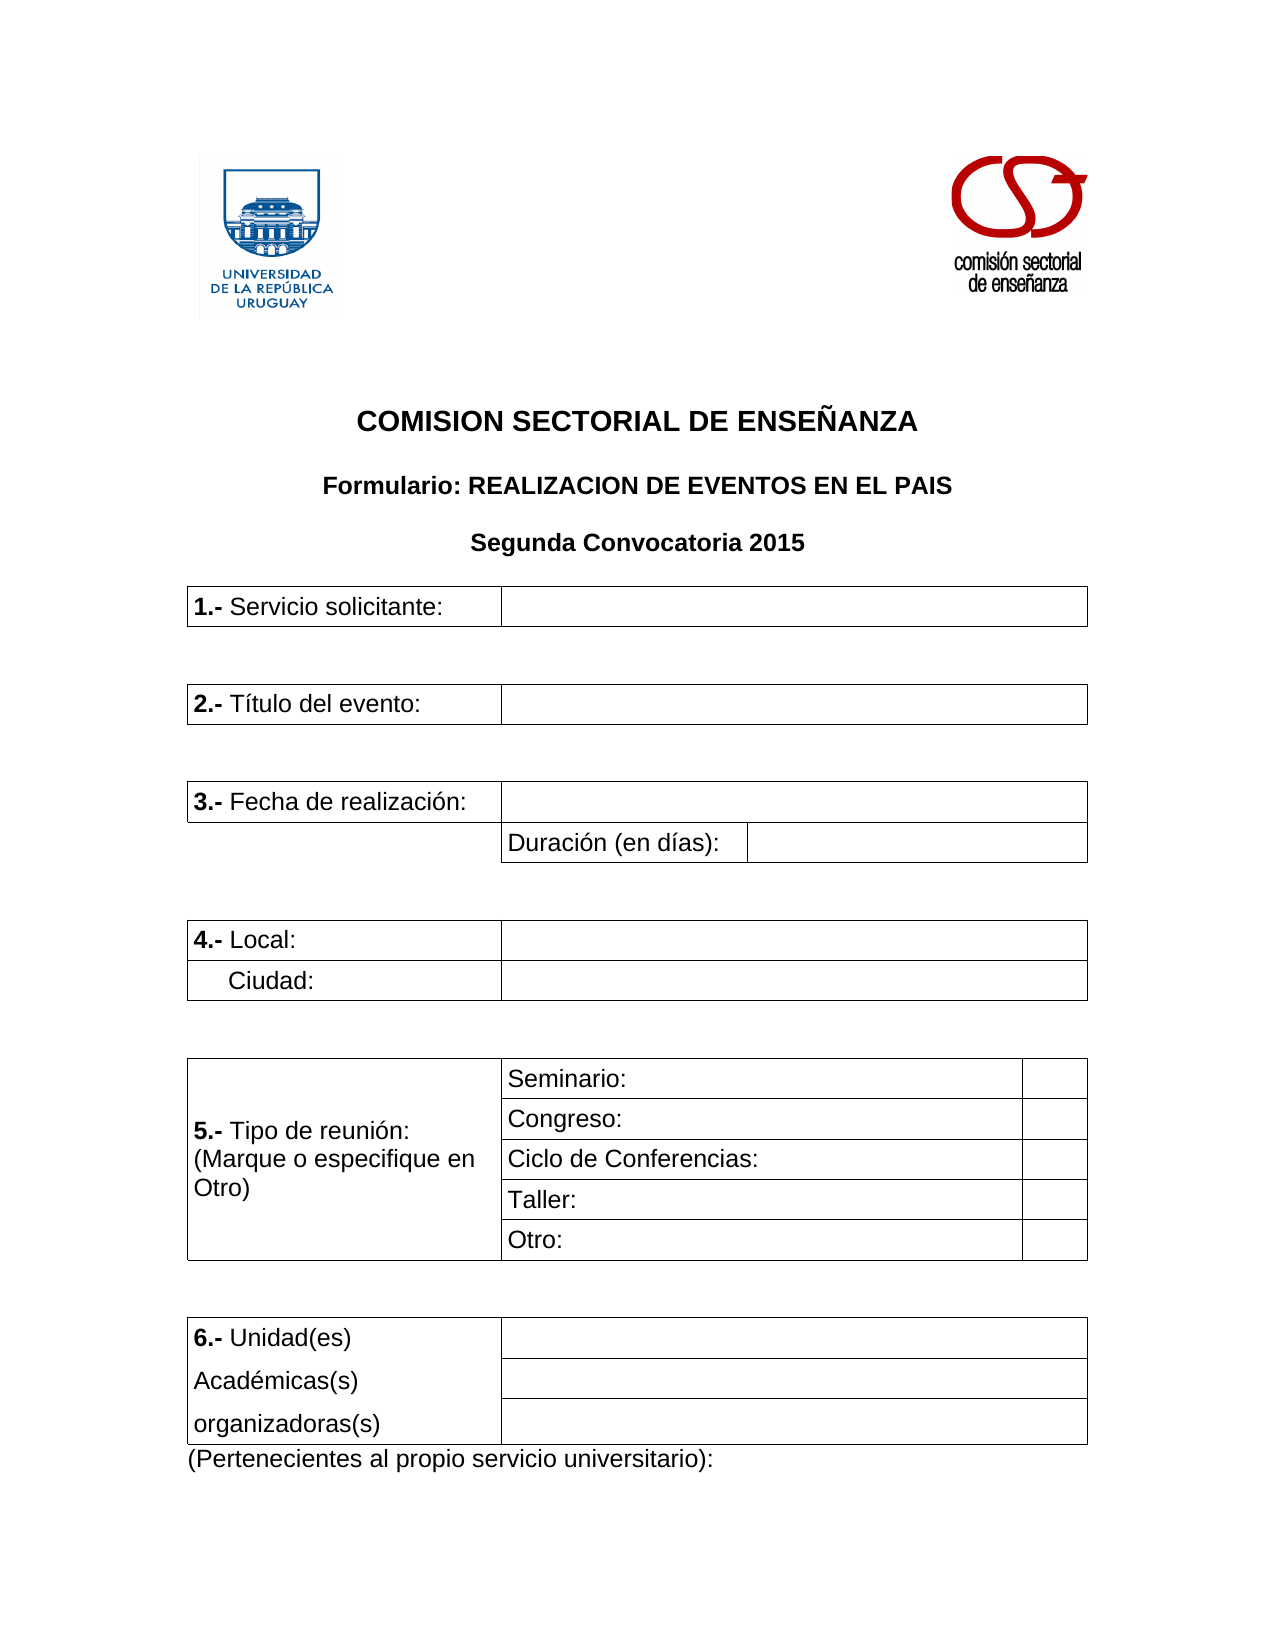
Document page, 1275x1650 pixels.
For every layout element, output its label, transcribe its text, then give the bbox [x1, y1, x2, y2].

table_cell Congreso: [502, 1099, 1022, 1138]
table_cell Otro: [502, 1220, 1022, 1259]
text (Pertenecientes al propio servicio universitario): [187, 1445, 1087, 1472]
table_cell [502, 1359, 1087, 1398]
text Formulario: REALIZACION DE EVENTOS EN EL PAIS [187, 471, 1087, 499]
table_header [502, 685, 1087, 724]
table_header [502, 921, 1087, 960]
table_cell [1023, 1180, 1087, 1219]
table_header 4.- Local: [188, 921, 501, 960]
table_cell Ciclo de Conferencias: [502, 1140, 1022, 1179]
table_cell Taller: [502, 1180, 1022, 1219]
table_header 5.- Tipo de reunión: (Marque o especifique en Otro) [188, 1059, 501, 1259]
table_header [502, 587, 1087, 626]
table_cell [188, 823, 501, 862]
table_header 6.- Unidad(es) Académicas(s) organizadoras(s) [188, 1318, 501, 1444]
text COMISION SECTORIAL DE ENSEÑANZA [187, 403, 1087, 437]
table_cell [748, 823, 1087, 862]
table_cell Ciudad: [188, 961, 501, 1000]
table_header 2.- Título del evento: [188, 685, 501, 724]
table_cell [1023, 1099, 1087, 1138]
text Segunda Convocatoria 2015 [187, 528, 1087, 557]
table_cell [502, 1399, 1087, 1444]
table_header Seminario: [502, 1059, 1022, 1098]
table_cell Duración (en días): [502, 823, 747, 862]
table_header [1023, 1059, 1087, 1098]
table_cell [1023, 1220, 1087, 1259]
table_header 3.- Fecha de realización: [188, 782, 501, 822]
table_cell [1023, 1140, 1087, 1179]
table_header 1.- Servicio solicitante: [188, 587, 501, 626]
table_header [502, 1318, 1087, 1357]
table_header [502, 782, 1087, 822]
table_cell [502, 961, 1087, 1000]
